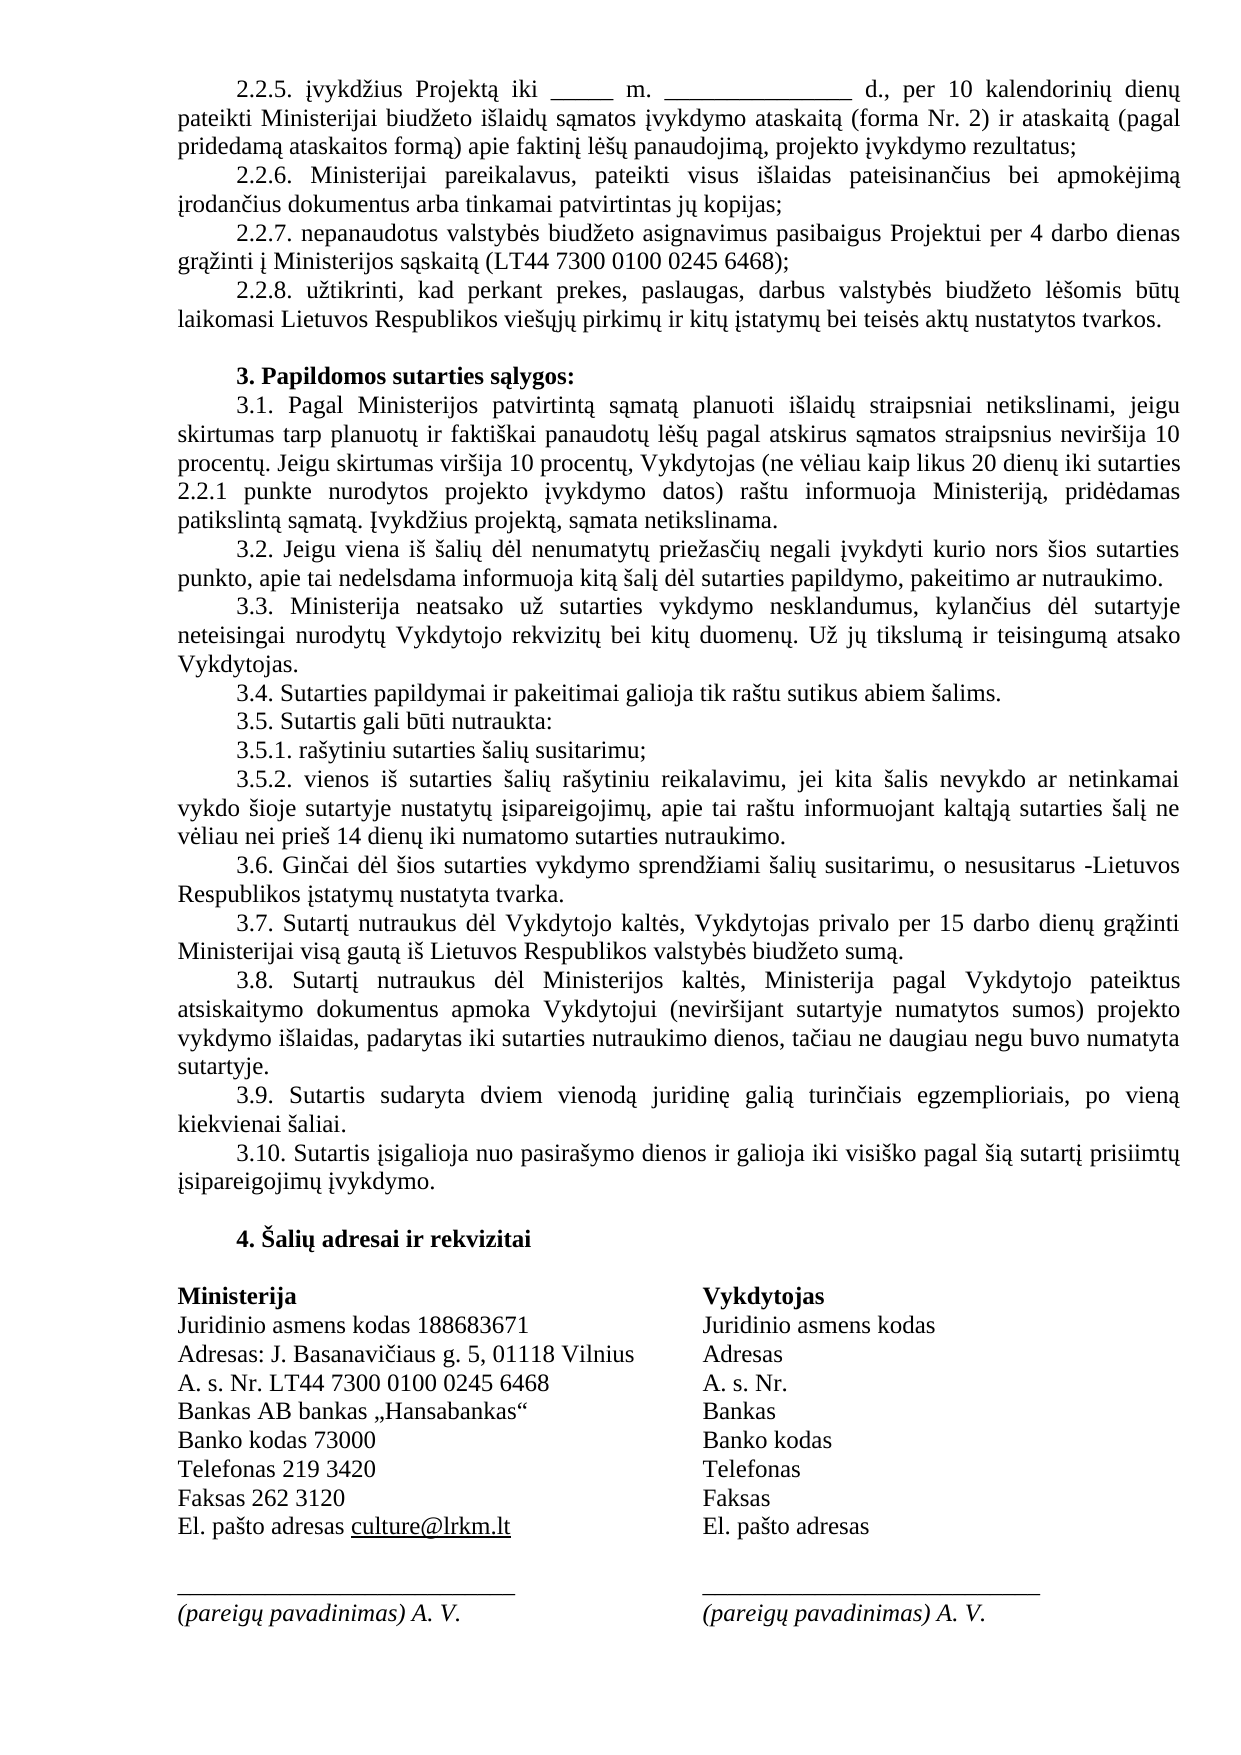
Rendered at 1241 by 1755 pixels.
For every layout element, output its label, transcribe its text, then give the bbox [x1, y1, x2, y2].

text ___________________________ ___________________________ [177, 1569, 1181, 1598]
text Banko kodas 73000 Banko kodas [177, 1425, 1181, 1454]
text 3.1. Pagal Ministerijos patvirtintą sąmatą planuoti išlaidų straipsniai netikslinami, jeigu skirtumas tarp planuotų ir faktiškai panaudotų lėšų pagal atskirus sąmatos straipsnius neviršija 10 procentų. Jeigu skirtumas viršija 10 procentų, Vykdytojas (ne vėliau kaip likus 20 dienų iki sutarties 2.2.1 punkte nurodytos projekto įvykdymo datos) raštu informuoja Ministeriją, pridėdamas patikslintą sąmatą. Įvykdžius projektą, sąmata netikslinama. [177, 390, 1181, 534]
text 2.2.5. įvykdžius Projektą iki _____ m. _______________ d., per 10 kalendorinių dienų pateikti Ministerijai biudžeto išlaidų sąmatos įvykdymo ataskaitą (forma Nr. 2) ir ataskaitą (pagal pridedamą ataskaitos formą) apie faktinį lėšų panaudojimą, projekto įvykdymo rezultatus; [177, 74, 1181, 160]
text 3. Papildomos sutarties sąlygos: [177, 361, 1181, 390]
text Bankas AB bankas „Hansabankas“ Bankas [177, 1396, 1181, 1425]
text 3.10. Sutartis įsigalioja nuo pasirašymo dienos ir galioja iki visiško pagal šią sutartį prisiimtų įsipareigojimų įvykdymo. [177, 1138, 1181, 1195]
text 4. Šalių adresai ir rekvizitai [177, 1224, 1181, 1253]
text A. s. Nr. LT44 7300 0100 0245 6468 A. s. Nr. [177, 1368, 1181, 1396]
text 3.5.1. rašytiniu sutarties šalių susitarimu; [177, 735, 1181, 764]
text Adresas: J. Basanavičiaus g. 5, 01118 Vilnius Adresas [177, 1339, 1181, 1368]
text 2.2.6. Ministerijai pareikalavus, pateikti visus išlaidas pateisinančius bei apmokėjimą įrodančius dokumentus arba tinkamai patvirtintas jų kopijas; [177, 160, 1181, 218]
text 3.7. Sutartį nutraukus dėl Vykdytojo kaltės, Vykdytojas privalo per 15 darbo dienų grąžinti Ministerijai visą gautą iš Lietuvos Respublikos valstybės biudžeto sumą. [177, 908, 1181, 965]
text 2.2.8. užtikrinti, kad perkant prekes, paslaugas, darbus valstybės biudžeto lėšomis būtų laikomasi Lietuvos Respublikos viešųjų pirkimų ir kitų įstatymų bei teisės aktų nustatytos tvarkos. [177, 275, 1181, 333]
text 3.8. Sutartį nutraukus dėl Ministerijos kaltės, Ministerija pagal Vykdytojo pateiktus atsiskaitymo dokumentus apmoka Vykdytojui (neviršijant sutartyje numatytos sumos) projekto vykdymo išlaidas, padarytas iki sutarties nutraukimo dienos, tačiau ne daugiau negu buvo numatyta sutartyje. [177, 965, 1181, 1080]
text Faksas 262 3120 Faksas [177, 1483, 1181, 1511]
text Telefonas 219 3420 Telefonas [177, 1454, 1181, 1483]
text 3.5.2. vienos iš sutarties šalių rašytiniu reikalavimu, jei kita šalis nevykdo ar netinkamai vykdo šioje sutartyje nustatytų įsipareigojimų, apie tai raštu informuojant kaltąją sutarties šalį ne vėliau nei prieš 14 dienų iki numatomo sutarties nutraukimo. [177, 764, 1181, 850]
text (pareigų pavadinimas) A. V. (pareigų pavadinimas) A. V. [177, 1598, 1181, 1626]
text 3.6. Ginčai dėl šios sutarties vykdymo sprendžiami šalių susitarimu, o nesusitarus -Lietuvos Respublikos įstatymų nustatyta tvarka. [177, 850, 1181, 908]
text 3.9. Sutartis sudaryta dviem vienodą juridinę galią turinčiais egzemplioriais, po vieną kiekvienai šaliai. [177, 1080, 1181, 1138]
text 3.5. Sutartis gali būti nutraukta: [177, 706, 1181, 735]
text 2.2.7. nepanaudotus valstybės biudžeto asignavimus pasibaigus Projektui per 4 darbo dienas grąžinti į Ministerijos sąskaitą (LT44 7300 0100 0245 6468); [177, 218, 1181, 275]
text 3.4. Sutarties papildymai ir pakeitimai galioja tik raštu sutikus abiem šalims. [177, 678, 1181, 706]
text El. pašto adresas culture@lrkm.lt El. pašto adresas [177, 1511, 1181, 1540]
text Juridinio asmens kodas 188683671 Juridinio asmens kodas [177, 1310, 1181, 1339]
text 3.2. Jeigu viena iš šalių dėl nenumatytų priežasčių negali įvykdyti kurio nors šios sutarties punkto, apie tai nedelsdama informuoja kitą šalį dėl sutarties papildymo, pakeitimo ar nutraukimo. [177, 534, 1181, 591]
text 3.3. Ministerija neatsako už sutarties vykdymo nesklandumus, kylančius dėl sutartyje neteisingai nurodytų Vykdytojo rekvizitų bei kitų duomenų. Už jų tikslumą ir teisingumą atsako Vykdytojas. [177, 591, 1181, 678]
text Ministerija Vykdytojas [177, 1281, 1181, 1310]
